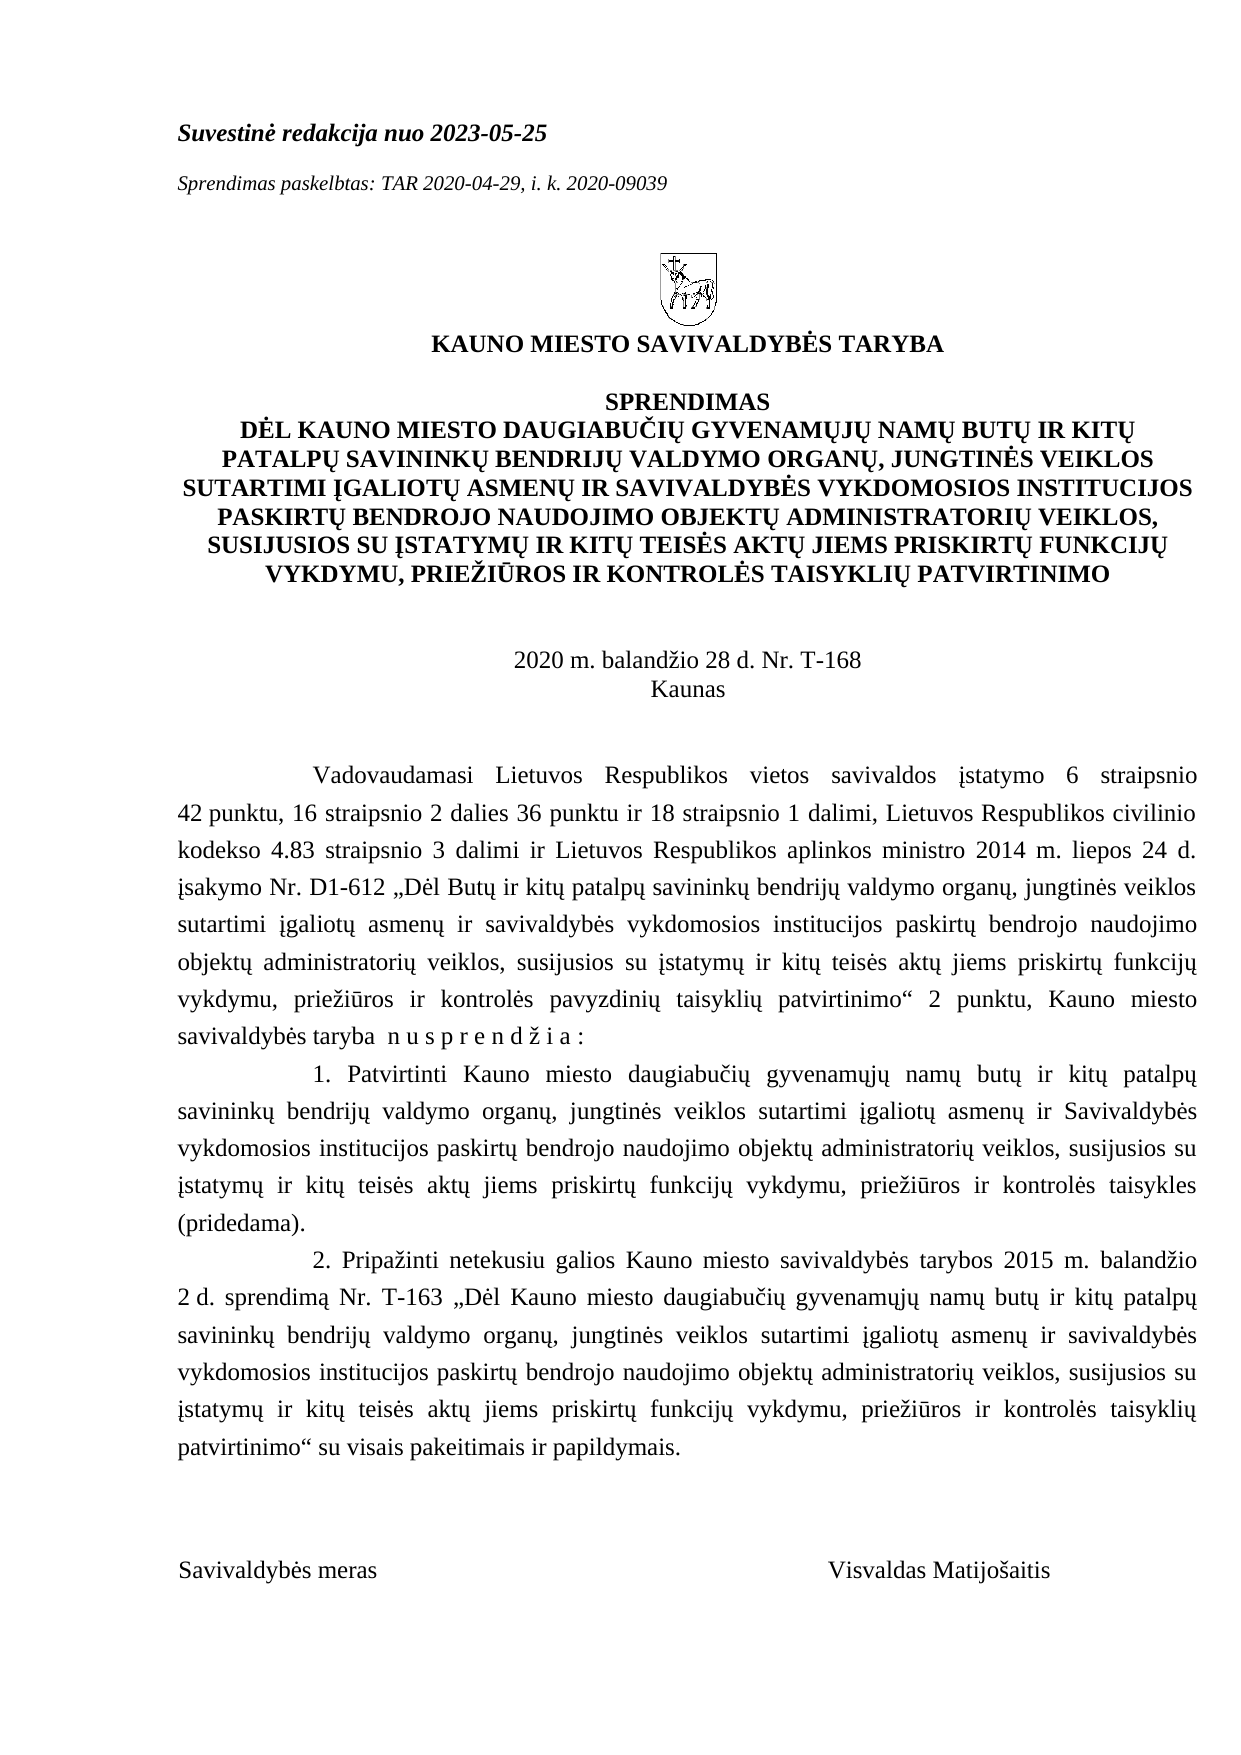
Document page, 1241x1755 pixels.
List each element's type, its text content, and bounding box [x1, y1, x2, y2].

text KAUNO MIESTO SAVIVALDYBĖS TARYBA [177, 329, 1198, 358]
text Savivaldybės meras Visvaldas Matijošaitis [178, 1555, 1198, 1584]
text Suvestinė redakcija nuo 2023-05-25 [177, 118, 1198, 147]
text SPRENDIMAS [177, 387, 1198, 415]
text 2. Pripažinti netekusiu galios Kauno miesto savivaldybės tarybos 2015 m. balandžio 2 d. sprendimą Nr. T-163 „Dėl Kauno miesto daugiabučių gyvenamųjų namų butų ir kitų patalpų savininkų bendrijų valdymo organų, jungtinės veiklos sutartimi įgaliotų asmenų ir savivaldybės vykdomosios institucijos paskirtų bendrojo naudojimo objektų administratorių veiklos, susijusios su įstatymų ir kitų teisės aktų jiems priskirtų funkcijų vykdymu, priežiūros ir kontrolės taisyklių patvirtinimo“ su visais pakeitimais ir papildymais. [177, 1245, 1198, 1460]
text DĖL KAUNO MIESTO DAUGIABUČIŲ GYVENAMŲJŲ NAMŲ BUTŲ IR KITŲ PATALPŲ SAVININKŲ BENDRIJŲ VALDYMO ORGANŲ, JUNGTINĖS VEIKLOS SUTARTIMI ĮGALIOTŲ ASMENŲ IR SAVIVALDYBĖS VYKDOMOSIOS INSTITUCIJOS PASKIRTŲ BENDROJO NAUDOJIMO OBJEKTŲ ADMINISTRATORIŲ VEIKLOS, SUSIJUSIOS SU ĮSTATYMŲ IR KITŲ TEISĖS AKTŲ JIEMS PRISKIRTŲ FUNKCIJŲ VYKDYMU, PRIEŽIŪROS IR KONTROLĖS TAISYKLIŲ PATVIRTINIMO [178, 415, 1198, 588]
text 2020 m. balandžio 28 d. Nr. T-168 [177, 645, 1198, 674]
text Vadovaudamasi Lietuvos Respublikos vietos savivaldos įstatymo 6 straipsnio 42 punktu, 16 straipsnio 2 dalies 36 punktu ir 18 straipsnio 1 dalimi, Lietuvos Respublikos civilinio kodekso 4.83 straipsnio 3 dalimi ir Lietuvos Respublikos aplinkos ministro 2014 m. liepos 24 d. įsakymo Nr. D1-612 „Dėl Butų ir kitų patalpų savininkų bendrijų valdymo organų, jungtinės veiklos sutartimi įgaliotų asmenų ir savivaldybės vykdomosios institucijos paskirtų bendrojo naudojimo objektų administratorių veiklos, susijusios su įstatymų ir kitų teisės aktų jiems priskirtų funkcijų vykdymu, priežiūros ir kontrolės pavyzdinių taisyklių patvirtinimo“ 2 punktu, Kauno miesto savivaldybės taryba nusprendžia: [177, 760, 1198, 1050]
text Kaunas [178, 674, 1198, 703]
text 1. Patvirtinti Kauno miesto daugiabučių gyvenamųjų namų butų ir kitų patalpų savininkų bendrijų valdymo organų, jungtinės veiklos sutartimi įgaliotų asmenų ir Savivaldybės vykdomosios institucijos paskirtų bendrojo naudojimo objektų administratorių veiklos, susijusios su įstatymų ir kitų teisės aktų jiems priskirtų funkcijų vykdymu, priežiūros ir kontrolės taisykles (pridedama). [177, 1059, 1198, 1237]
text Sprendimas paskelbtas: TAR 2020-04-29, i. k. 2020-09039 [177, 171, 1198, 195]
